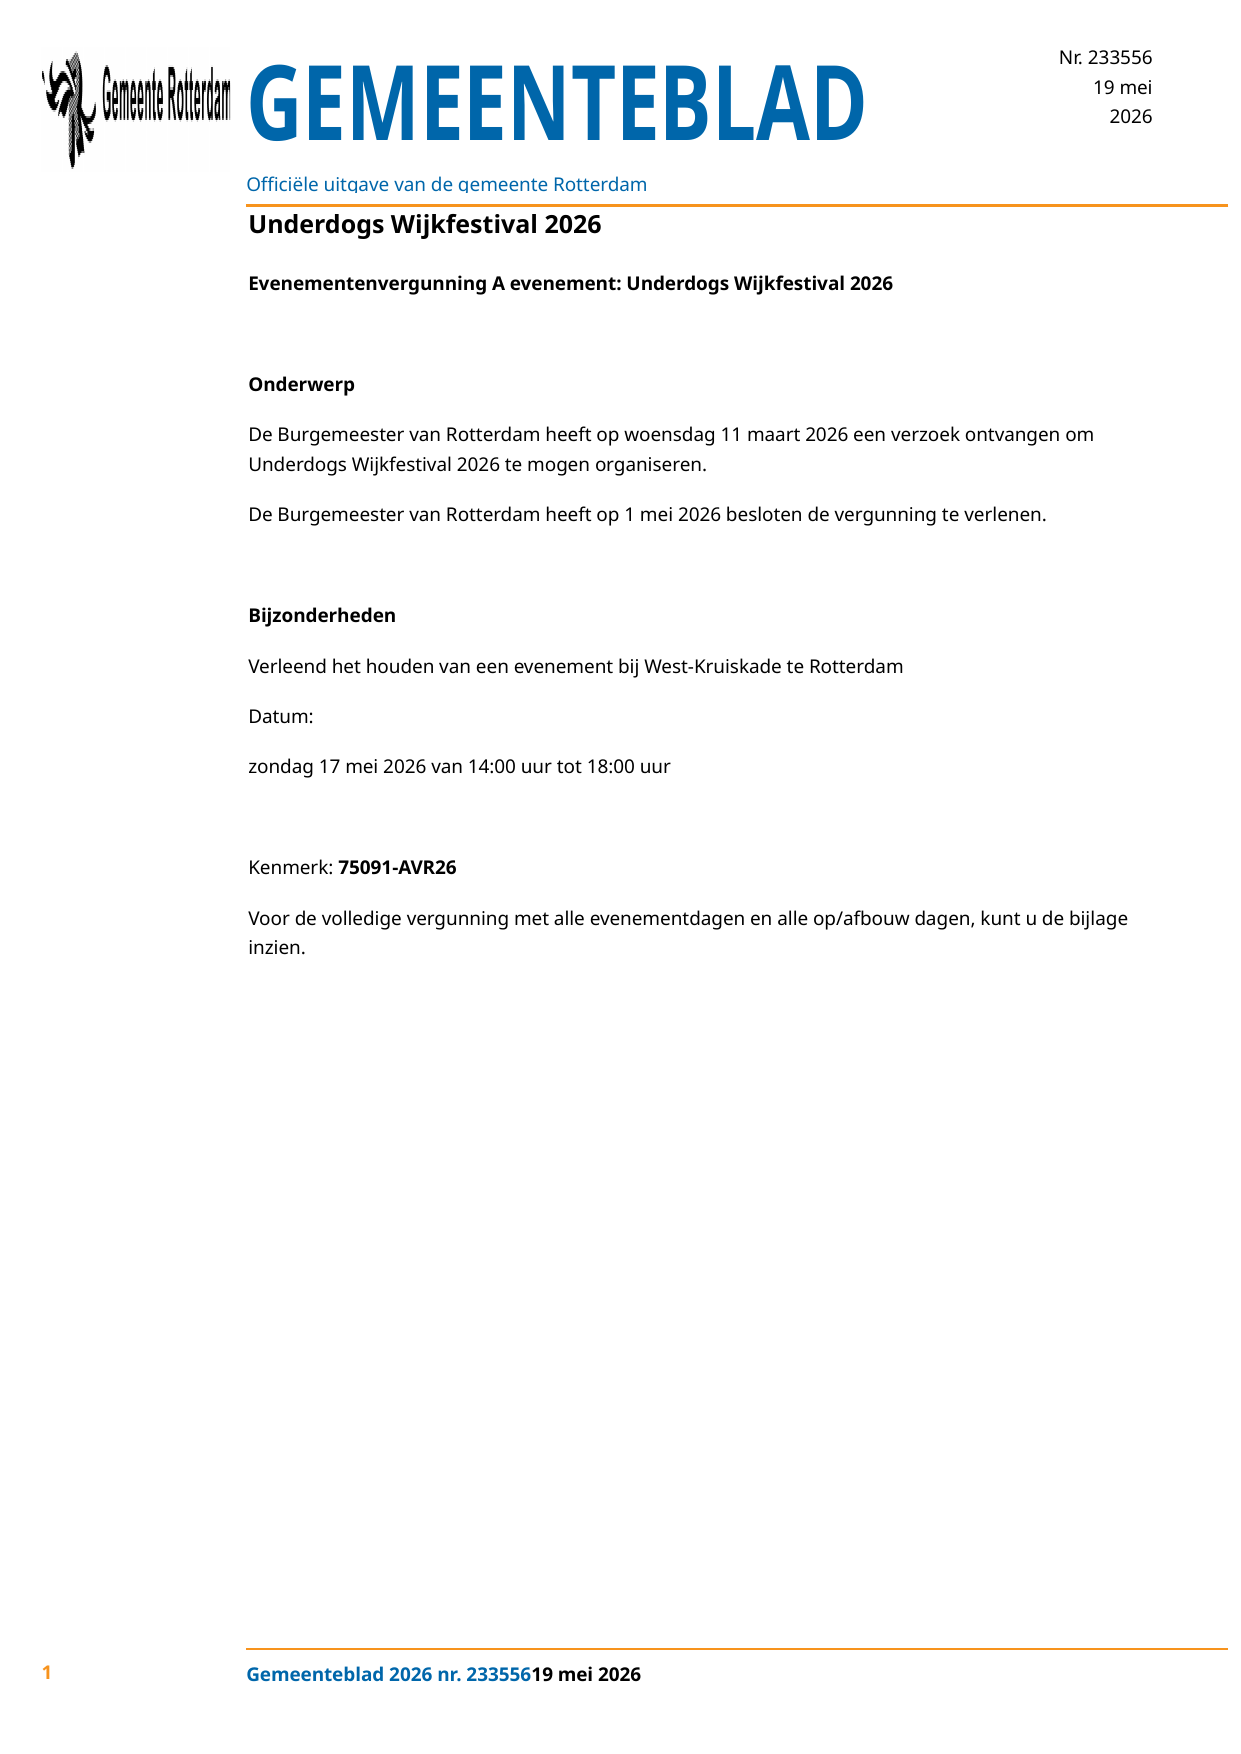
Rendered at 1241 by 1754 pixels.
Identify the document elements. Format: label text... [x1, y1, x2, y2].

text Bijzonderheden [248, 602, 1152, 628]
text Underdogs Wijkfestival 2026 [248, 207, 1152, 241]
text zondag 17 mei 2026 van 14:00 uur tot 18:00 uur [248, 754, 1152, 779]
text Evenementenvergunning A evenement: Underdogs Wijkfestival 2026 [248, 270, 1152, 296]
text Onderwerp [248, 371, 1152, 397]
text De Burgemeester van Rotterdam heeft op 1 mei 2026 besloten de vergunning te verlenen. [248, 502, 1152, 527]
text Voor de volledige vergunning met alle evenementdagen en alle op/afbouw dagen, kunt u de bijlage inzien. [248, 905, 1152, 960]
text Kenmerk: 75091-AVR26 [248, 854, 1152, 880]
text De Burgemeester van Rotterdam heeft op woensdag 11 maart 2026 een verzoek ontvangen om Underdogs Wijkfestival 2026 te mogen organiseren. [248, 422, 1152, 477]
text Datum: [248, 703, 1152, 729]
picture [41, 47, 231, 172]
text Verleend het houden van een evenement bij West-Kruiskade te Rotterdam [248, 653, 1152, 678]
